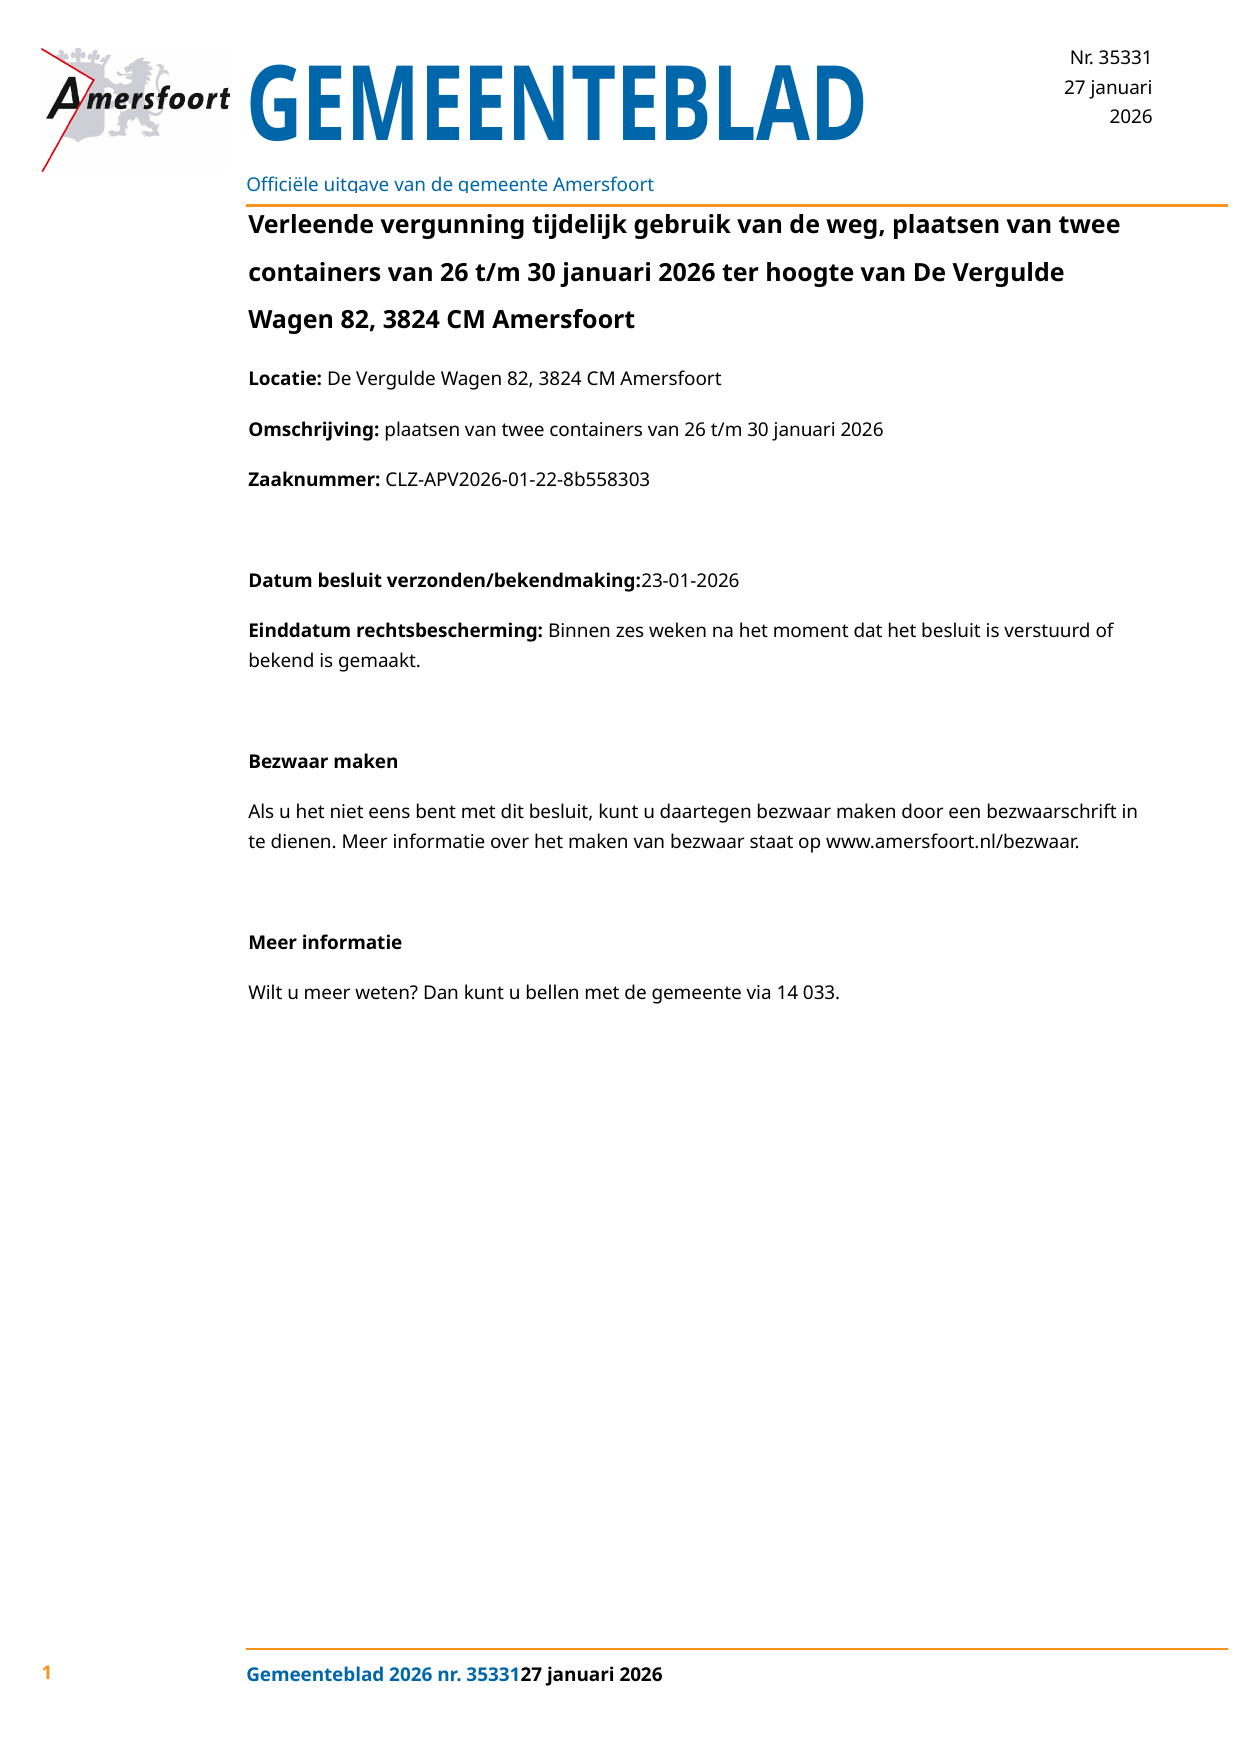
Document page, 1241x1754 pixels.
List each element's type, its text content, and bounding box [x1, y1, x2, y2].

text Datum besluit verzonden/bekendmaking:23-01-2026 [248, 567, 1152, 593]
text Meer informatie [248, 929, 1152, 954]
text Wilt u meer weten? Dan kunt u bellen met de gemeente via 14 033. [248, 979, 1152, 1005]
text Als u het niet eens bent met dit besluit, kunt u daartegen bezwaar maken door een bezwaarschrift in te dienen. Meer informatie over het maken van bezwaar staat op www.amersfoort.nl/bezwaar. [248, 798, 1152, 854]
text Locatie: De Vergulde Wagen 82, 3824 CM Amersfoort [248, 366, 1152, 391]
text Omschrijving: plaatsen van twee containers van 26 t/m 30 januari 2026 [248, 416, 1152, 442]
text Einddatum rechtsbescherming: Binnen zes weken na het moment dat het besluit is verstuurd of bekend is gemaakt. [248, 618, 1152, 673]
text Zaaknummer: CLZ-APV2026-01-22-8b558303 [248, 466, 1152, 492]
picture [41, 47, 231, 172]
text Verleende vergunning tijdelijk gebruik van de weg, plaatsen van twee containers van 26 t/m 30 januari 2026 ter hoogte van De Vergulde Wagen 82, 3824 CM Amersfoort [248, 207, 1152, 336]
text Bezwaar maken [248, 748, 1152, 774]
